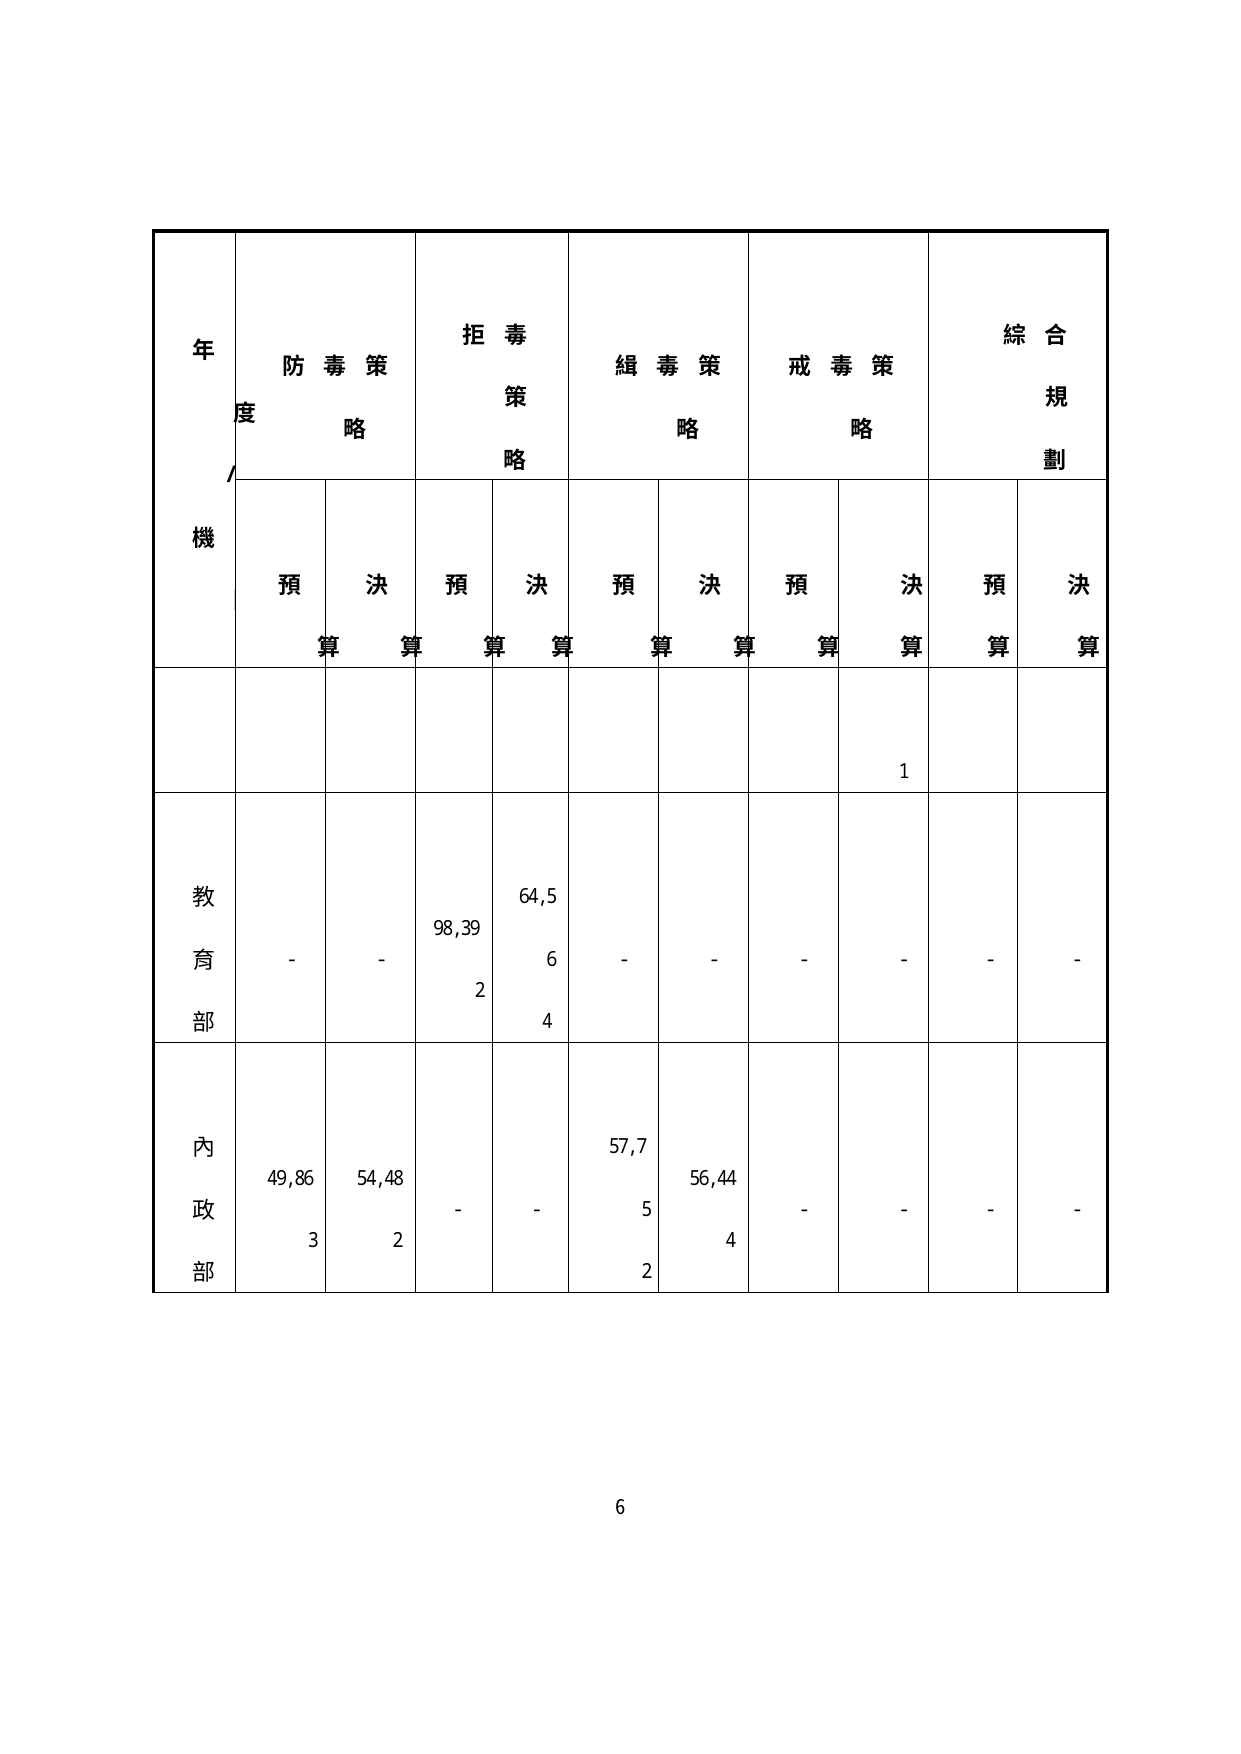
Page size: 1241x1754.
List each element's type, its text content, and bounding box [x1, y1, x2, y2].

table_cell [155, 668, 235, 792]
table_cell 64,564 [493, 793, 568, 1042]
table_cell [749, 668, 838, 792]
table_cell 預算 [569, 480, 658, 667]
table_cell - [839, 793, 928, 1042]
table_cell 預算 [416, 480, 492, 667]
table_cell - [1018, 793, 1106, 1042]
table_cell - [416, 1043, 492, 1292]
table_cell - [569, 668, 658, 792]
table_cell 決算 [659, 480, 748, 667]
table_cell 預算 [749, 480, 838, 667]
table_cell - [659, 793, 748, 1042]
table_cell 54,482 [326, 1043, 415, 1292]
table_cell 預算 [236, 480, 325, 667]
table_header 防毒策略 [236, 233, 415, 479]
table_cell - [839, 1043, 928, 1292]
table_cell - [493, 1043, 568, 1292]
table_cell - [569, 793, 658, 1042]
table_cell 預算 [929, 480, 1017, 667]
table_cell 決算 [839, 480, 928, 667]
table_cell 教育部 [155, 793, 235, 1042]
table_cell [1018, 668, 1106, 792]
table_cell 56,444 [659, 1043, 748, 1292]
table_cell - [1018, 1043, 1106, 1292]
table_cell 49,863 [236, 1043, 325, 1292]
table_cell [416, 668, 492, 792]
table_cell [236, 668, 325, 792]
table_cell - [749, 793, 838, 1042]
table_header 年度/ 機關別 [155, 233, 235, 667]
table_cell 內政部 [155, 1043, 235, 1292]
table_cell 決算 [326, 480, 415, 667]
table_cell - [929, 1043, 1017, 1292]
table_header 綜合規劃 [929, 233, 1106, 479]
table_header 緝毒策略 [569, 233, 748, 479]
table_cell 1 [839, 668, 928, 792]
table_header 拒毒策略 [416, 233, 568, 479]
table_cell - [659, 668, 748, 792]
table_cell 57,752 [569, 1043, 658, 1292]
table_cell [326, 668, 415, 792]
table_cell - [326, 793, 415, 1042]
table_cell - [749, 1043, 838, 1292]
table_cell 決算 [1018, 480, 1106, 667]
table_cell 決算 [493, 480, 568, 667]
table_cell [493, 668, 568, 792]
table_cell - [929, 793, 1017, 1042]
table_cell 98,392 [416, 793, 492, 1042]
table_cell - [236, 793, 325, 1042]
table_header 戒毒策略 [749, 233, 928, 479]
table_cell [929, 668, 1017, 792]
